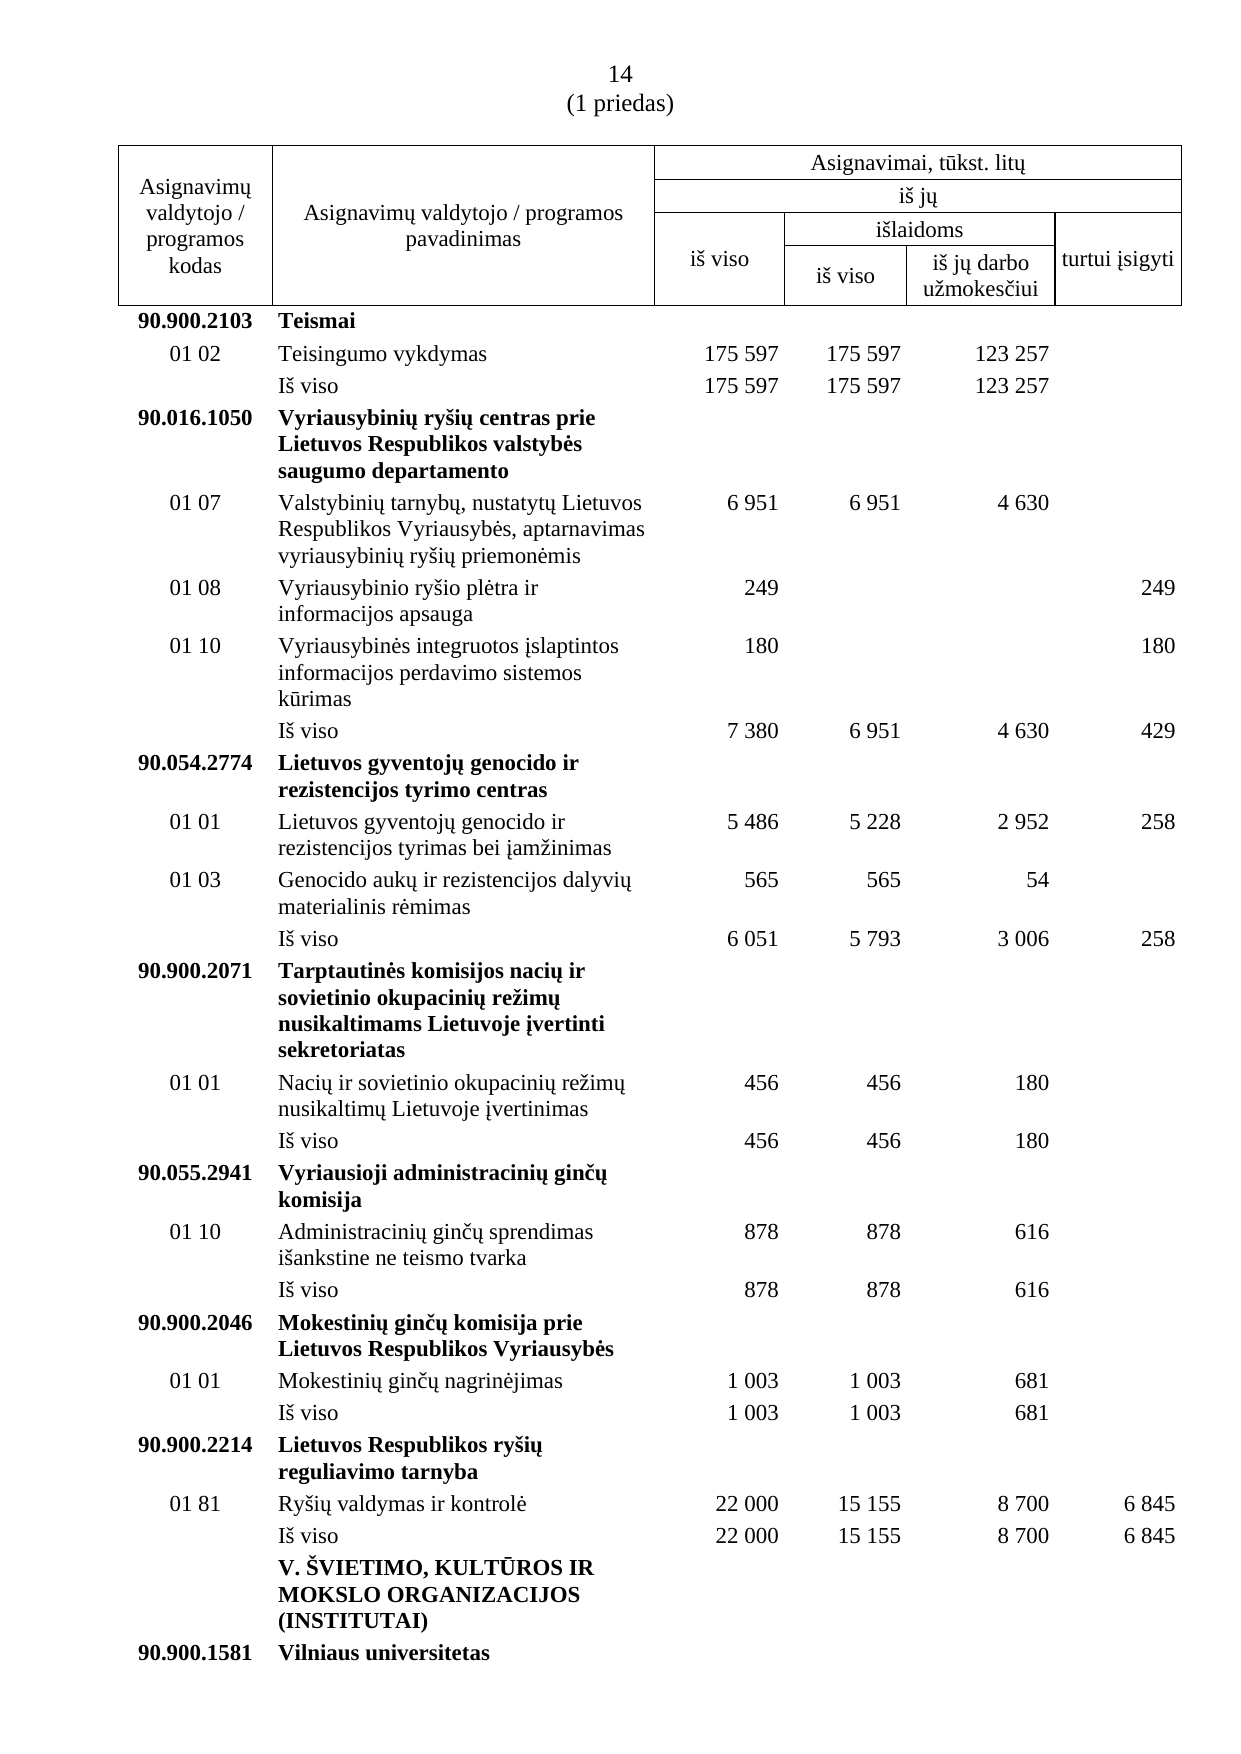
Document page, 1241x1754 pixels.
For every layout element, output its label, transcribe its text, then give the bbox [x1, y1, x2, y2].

table_cell 4 630 [907, 486, 1055, 571]
table_cell 175 597 [784, 337, 907, 369]
table_cell Vilniaus universitetas [272, 1636, 655, 1668]
table_cell 6 845 [1055, 1487, 1181, 1519]
table_cell 180 [655, 630, 784, 714]
table_cell 8 700 [907, 1519, 1055, 1551]
table_cell [1055, 1215, 1181, 1273]
table_cell 6 951 [784, 486, 907, 571]
table_cell 01 08 [118, 571, 272, 629]
table_cell 123 257 [907, 369, 1055, 401]
table_cell Iš viso [272, 1274, 655, 1306]
table_cell Vyriausybinio ryšio plėtra ir informacijos apsauga [272, 571, 655, 629]
table_cell [1055, 306, 1181, 337]
table_cell 456 [784, 1124, 907, 1156]
table_cell 456 [784, 1066, 907, 1124]
table_cell [1055, 1066, 1181, 1124]
table_cell 5 793 [784, 922, 907, 954]
table_cell [1055, 747, 1181, 805]
table_cell [1055, 864, 1181, 922]
table_cell [118, 369, 272, 401]
table_cell Vyriausybinių ryšių centras prie Lietuvos Respublikos valstybės saugumo departamento [272, 401, 655, 486]
table_cell [1055, 1306, 1181, 1364]
table_cell 565 [784, 864, 907, 922]
table_cell 249 [655, 571, 784, 629]
table_cell [907, 401, 1055, 486]
table_cell 01 10 [118, 1215, 272, 1273]
table_cell 90.900.2071 [118, 954, 272, 1066]
table_cell 8 700 [907, 1487, 1055, 1519]
table_cell išlaidoms [785, 213, 1054, 245]
table_cell [118, 1519, 272, 1551]
table_cell 249 [1055, 571, 1181, 629]
table_header Asignavimų valdytojo / programos kodas [119, 146, 272, 304]
table_cell Iš viso [272, 922, 655, 954]
table_cell iš viso [655, 213, 784, 304]
table_cell 6 051 [655, 922, 784, 954]
table_cell Valstybinių tarnybų, nustatytų Lietuvos Respublikos Vyriausybės, aptarnavimas vyriausybinių ryšių priemonėmis [272, 486, 655, 571]
table_cell 22 000 [655, 1487, 784, 1519]
table_cell 878 [655, 1274, 784, 1306]
table_cell [1055, 1364, 1181, 1396]
table_cell 258 [1055, 922, 1181, 954]
table_cell Iš viso [272, 1124, 655, 1156]
table_cell Iš viso [272, 1396, 655, 1428]
table_cell [784, 747, 907, 805]
table_cell [907, 630, 1055, 714]
table_cell 01 03 [118, 864, 272, 922]
table_cell [784, 954, 907, 1066]
table_cell 6 951 [655, 486, 784, 571]
table_cell 54 [907, 864, 1055, 922]
table_cell iš jų [655, 180, 1181, 212]
table_cell 90.900.1581 [118, 1636, 272, 1668]
table_cell Vyriausioji administracinių ginčų komisija [272, 1156, 655, 1215]
table_cell [1055, 486, 1181, 571]
table_cell 180 [907, 1066, 1055, 1124]
table_cell 01 10 [118, 630, 272, 714]
table_cell [784, 1156, 907, 1215]
table_cell 878 [784, 1274, 907, 1306]
table_cell [1055, 1156, 1181, 1215]
table_cell [1055, 1551, 1181, 1636]
table_cell 456 [655, 1066, 784, 1124]
table_cell 3 006 [907, 922, 1055, 954]
table_cell 565 [655, 864, 784, 922]
table_cell 456 [655, 1124, 784, 1156]
table_cell 90.055.2941 [118, 1156, 272, 1215]
table_cell [784, 306, 907, 337]
table_cell [907, 306, 1055, 337]
table_cell [784, 571, 907, 629]
table_cell [1055, 1124, 1181, 1156]
table_cell 90.900.2214 [118, 1429, 272, 1487]
table_cell 2 952 [907, 805, 1055, 864]
table_cell 1 003 [784, 1396, 907, 1428]
table_cell 429 [1055, 714, 1181, 747]
table_cell 1 003 [784, 1364, 907, 1396]
table_cell 1 003 [655, 1364, 784, 1396]
table_cell Mokestinių ginčų nagrinėjimas [272, 1364, 655, 1396]
table_cell 175 597 [655, 369, 784, 401]
table_cell [784, 630, 907, 714]
table_cell [118, 1551, 272, 1636]
table_cell [907, 1429, 1055, 1487]
table_cell [655, 1306, 784, 1364]
table_cell [1055, 1636, 1181, 1668]
table_cell [655, 747, 784, 805]
table_cell [118, 1396, 272, 1428]
table_cell [784, 1429, 907, 1487]
table_cell [1055, 337, 1181, 369]
table_cell Vyriausybinės integruotos įslaptintos informacijos perdavimo sistemos kūrimas [272, 630, 655, 714]
table_cell iš viso [785, 246, 906, 304]
table_cell 6 951 [784, 714, 907, 747]
table_cell Genocido aukų ir rezistencijos dalyvių materialinis rėmimas [272, 864, 655, 922]
table_header Asignavimai, tūkst. litų [655, 146, 1181, 178]
table_cell 01 01 [118, 805, 272, 864]
table_cell [118, 714, 272, 747]
table_header Asignavimų valdytojo / programos pavadinimas [273, 146, 654, 304]
table_cell 01 07 [118, 486, 272, 571]
table_cell [907, 1551, 1055, 1636]
table_cell [655, 306, 784, 337]
table_cell Mokestinių ginčų komisija prie Lietuvos Respublikos Vyriausybės [272, 1306, 655, 1364]
table_cell 616 [907, 1215, 1055, 1273]
table_cell 90.016.1050 [118, 401, 272, 486]
table_cell [655, 1429, 784, 1487]
table_cell 616 [907, 1274, 1055, 1306]
table_cell [655, 401, 784, 486]
table_cell 90.054.2774 [118, 747, 272, 805]
table_cell 681 [907, 1364, 1055, 1396]
table_cell [118, 1274, 272, 1306]
table_cell [907, 747, 1055, 805]
table_cell 7 380 [655, 714, 784, 747]
table_cell [1055, 1429, 1181, 1487]
table_cell [784, 401, 907, 486]
table_cell [1055, 401, 1181, 486]
table_cell 01 01 [118, 1364, 272, 1396]
table_cell 180 [1055, 630, 1181, 714]
table_cell 01 01 [118, 1066, 272, 1124]
table_cell turtui įsigyti [1056, 213, 1181, 304]
table_cell 15 155 [784, 1487, 907, 1519]
table_cell 175 597 [784, 369, 907, 401]
table_cell 681 [907, 1396, 1055, 1428]
table_cell [784, 1636, 907, 1668]
table_cell 5 228 [784, 805, 907, 864]
table_cell 258 [1055, 805, 1181, 864]
table_cell Lietuvos gyventojų genocido ir rezistencijos tyrimas bei įamžinimas [272, 805, 655, 864]
table_cell iš jų darbo užmokesčiui [907, 246, 1054, 304]
table_cell 90.900.2103 [118, 306, 272, 337]
table_cell [907, 1156, 1055, 1215]
table_cell 180 [907, 1124, 1055, 1156]
table_cell [907, 571, 1055, 629]
table_cell [907, 1636, 1055, 1668]
table_cell 01 81 [118, 1487, 272, 1519]
table_cell Lietuvos Respublikos ryšių reguliavimo tarnyba [272, 1429, 655, 1487]
table_cell 90.900.2046 [118, 1306, 272, 1364]
table_cell [655, 1156, 784, 1215]
table_cell V. ŠVIETIMO, KULTŪROS IR MOKSLO ORGANIZACIJOS (INSTITUTAI) [272, 1551, 655, 1636]
table_cell [784, 1306, 907, 1364]
table_cell 22 000 [655, 1519, 784, 1551]
table_cell [1055, 1274, 1181, 1306]
table_cell Lietuvos gyventojų genocido ir rezistencijos tyrimo centras [272, 747, 655, 805]
table_cell 4 630 [907, 714, 1055, 747]
table_cell 175 597 [655, 337, 784, 369]
table_cell 123 257 [907, 337, 1055, 369]
table_cell Administracinių ginčų sprendimas išankstine ne teismo tvarka [272, 1215, 655, 1273]
table_cell [1055, 369, 1181, 401]
table_cell 6 845 [1055, 1519, 1181, 1551]
table_cell [655, 1551, 784, 1636]
table_cell [1055, 954, 1181, 1066]
table_cell Teismai [272, 306, 655, 337]
table_cell [907, 954, 1055, 1066]
table_cell 1 003 [655, 1396, 784, 1428]
table_cell [655, 1636, 784, 1668]
table_cell [1055, 1396, 1181, 1428]
table_cell Ryšių valdymas ir kontrolė [272, 1487, 655, 1519]
table_cell Iš viso [272, 1519, 655, 1551]
table_cell Teisingumo vykdymas [272, 337, 655, 369]
table_cell 5 486 [655, 805, 784, 864]
table_cell Tarptautinės komisijos nacių ir sovietinio okupacinių režimų nusikaltimams Lietuvoje įvertinti sekretoriatas [272, 954, 655, 1066]
table_cell 878 [655, 1215, 784, 1273]
table_cell 878 [784, 1215, 907, 1273]
table_cell [118, 1124, 272, 1156]
table_cell Iš viso [272, 714, 655, 747]
table_cell 01 02 [118, 337, 272, 369]
table_cell Nacių ir sovietinio okupacinių režimų nusikaltimų Lietuvoje įvertinimas [272, 1066, 655, 1124]
table_cell Iš viso [272, 369, 655, 401]
table_cell [118, 922, 272, 954]
table_cell 15 155 [784, 1519, 907, 1551]
table_cell [907, 1306, 1055, 1364]
table_cell [784, 1551, 907, 1636]
table_cell [655, 954, 784, 1066]
